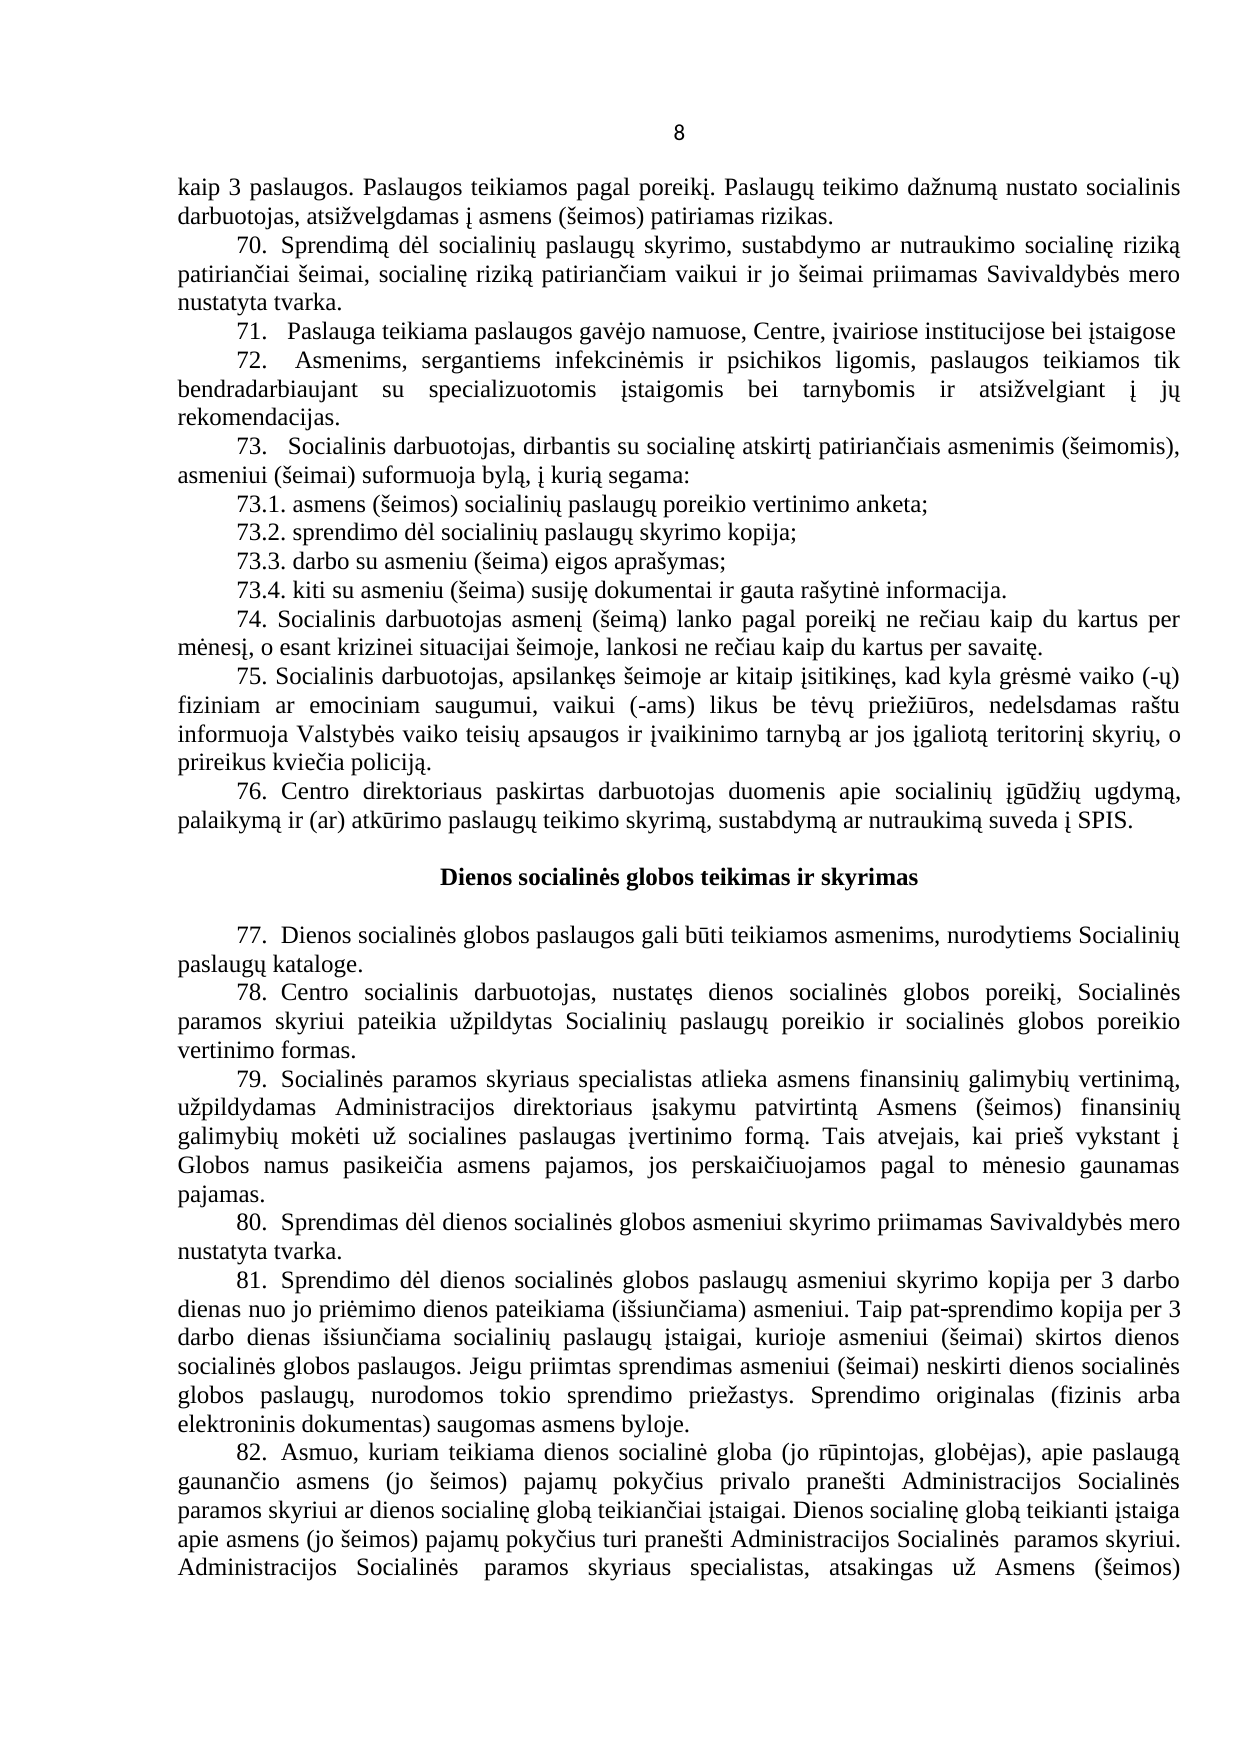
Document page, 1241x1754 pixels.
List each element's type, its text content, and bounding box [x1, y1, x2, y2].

text 75. Socialinis darbuotojas, apsilankęs šeimoje ar kitaip įsitikinęs, kad kyla grėsmė vaiko (-ų) fiziniam ar emociniam saugumui, vaikui (-ams) likus be tėvų priežiūros, nedelsdamas raštu informuoja Valstybės vaiko teisių apsaugos ir įvaikinimo tarnybą ar jos įgaliotą teritorinį skyrių, o prireikus kviečia policiją. [177, 661, 1181, 776]
text 73.3. darbo su asmeniu (šeima) eigos aprašymas; [236, 546, 1181, 575]
text 71. Paslauga teikiama paslaugos gavėjo namuose, Centre, įvairiose institucijose bei įstaigose [177, 316, 1181, 345]
text 72. Asmenims, sergantiems infekcinėmis ir psichikos ligomis, paslaugos teikiamos tik bendradarbiaujant su specializuotomis įstaigomis bei tarnybomis ir atsižvelgiant į jų rekomendacijas. [177, 345, 1181, 431]
text 76. Centro direktoriaus paskirtas darbuotojas duomenis apie socialinių įgūdžių ugdymą, palaikymą ir (ar) atkūrimo paslaugų teikimo skyrimą, sustabdymą ar nutraukimą suveda į SPIS. [177, 776, 1181, 834]
text 81. Sprendimo dėl dienos socialinės globos paslaugų asmeniui skyrimo kopija per 3 darbo dienas nuo jo priėmimo dienos pateikiama (išsiunčiama) asmeniui. Taip pat sprendimo kopija per 3 darbo dienas išsiunčiama socialinių paslaugų įstaigai, kurioje asmeniui (šeimai) skirtos dienos socialinės globos paslaugos. Jeigu priimtas sprendimas asmeniui (šeimai) neskirti dienos socialinės globos paslaugų, nurodomos tokio sprendimo priežastys. Sprendimo originalas (fizinis arba elektroninis dokumentas) saugomas asmens byloje. [177, 1265, 1181, 1437]
text kaip 3 paslaugos. Paslaugos teikiamos pagal poreikį. Paslaugų teikimo dažnumą nustato socialinis darbuotojas, atsižvelgdamas į asmens (šeimos) patiriamas rizikas. [177, 172, 1181, 230]
text 70. Sprendimą dėl socialinių paslaugų skyrimo, sustabdymo ar nutraukimo socialinę riziką patiriančiai šeimai, socialinę riziką patiriančiam vaikui ir jo šeimai priimamas Savivaldybės mero nustatyta tvarka. [177, 230, 1181, 316]
text 73. Socialinis darbuotojas, dirbantis su socialinę atskirtį patiriančiais asmenimis (šeimomis), asmeniui (šeimai) suformuoja bylą, į kurią segama: [177, 431, 1181, 489]
text 82. Asmuo, kuriam teikiama dienos socialinė globa (jo rūpintojas, globėjas), apie paslaugą gaunančio asmens (jo šeimos) pajamų pokyčius privalo pranešti Administracijos Socialinės paramos skyriui ar dienos socialinę globą teikiančiai įstaigai. Dienos socialinę globą teikianti įstaiga apie asmens (jo šeimos) pajamų pokyčius turi pranešti Administracijos Socialinės paramos skyriui. Administracijos Socialinės paramos skyriaus specialistas, atsakingas už Asmens (šeimos) [177, 1437, 1181, 1581]
text 77. Dienos socialinės globos paslaugos gali būti teikiamos asmenims, nurodytiems Socialinių paslaugų kataloge. [177, 920, 1181, 977]
text 80. Sprendimas dėl dienos socialinės globos asmeniui skyrimo priimamas Savivaldybės mero nustatyta tvarka. [177, 1207, 1181, 1265]
text 74. Socialinis darbuotojas asmenį (šeimą) lanko pagal poreikį ne rečiau kaip du kartus per mėnesį, o esant krizinei situacijai šeimoje, lankosi ne rečiau kaip du kartus per savaitę. [177, 604, 1181, 661]
text Dienos socialinės globos teikimas ir skyrimas [177, 862, 1181, 891]
text 79. Socialinės paramos skyriaus specialistas atlieka asmens finansinių galimybių vertinimą, užpildydamas Administracijos direktoriaus įsakymu patvirtintą Asmens (šeimos) finansinių galimybių mokėti už socialines paslaugas įvertinimo formą. Tais atvejais, kai prieš vykstant į Globos namus pasikeičia asmens pajamos, jos perskaičiuojamos pagal to mėnesio gaunamas pajamas. [177, 1064, 1181, 1207]
text 73.1. asmens (šeimos) socialinių paslaugų poreikio vertinimo anketa; [236, 489, 1181, 517]
text 73.2. sprendimo dėl socialinių paslaugų skyrimo kopija; [236, 517, 1181, 546]
text 73.4. kiti su asmeniu (šeima) susiję dokumentai ir gauta rašytinė informacija. [236, 575, 1181, 604]
text 78. Centro socialinis darbuotojas, nustatęs dienos socialinės globos poreikį, Socialinės paramos skyriui pateikia užpildytas Socialinių paslaugų poreikio ir socialinės globos poreikio vertinimo formas. [177, 977, 1181, 1064]
